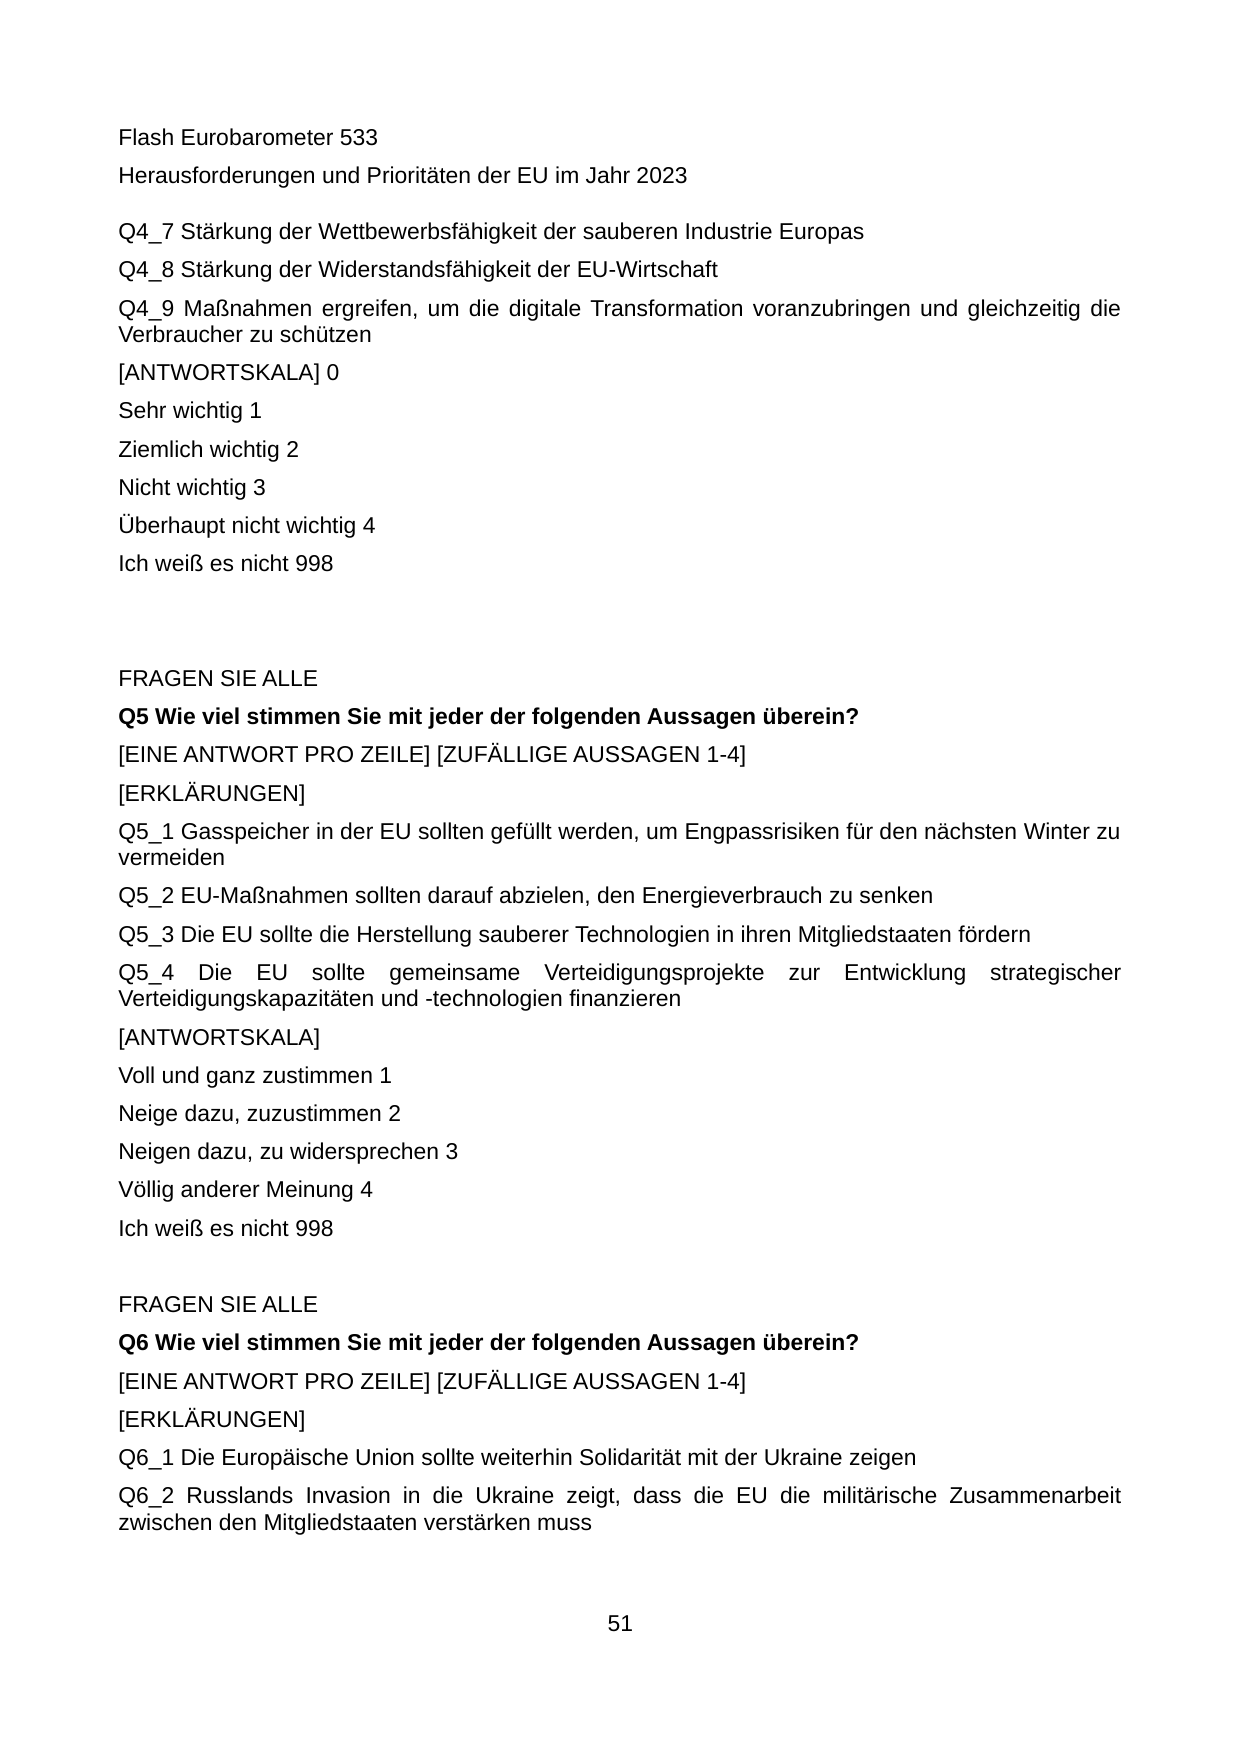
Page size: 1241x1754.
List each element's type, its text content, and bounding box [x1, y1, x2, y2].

text Q6_2 Russlands Invasion in die Ukraine zeigt, dass die EU die militärische Zusammenarbeit zwischen den Mitgliedstaaten verstärken muss [118, 1482, 1122, 1535]
text Q4_7 Stärkung der Wettbewerbsfähigkeit der sauberen Industrie Europas [118, 218, 1122, 244]
text Q5_3 Die EU sollte die Herstellung sauberer Technologien in ihren Mitgliedstaaten fördern [118, 921, 1122, 947]
text Voll und ganz zustimmen 1 [118, 1062, 1122, 1088]
text [ERKLÄRUNGEN] [118, 780, 1122, 806]
text Ich weiß es nicht 998 [118, 1215, 1122, 1241]
text Q6 Wie viel stimmen Sie mit jeder der folgenden Aussagen überein? [118, 1329, 1122, 1356]
text Q5_4 Die EU sollte gemeinsame Verteidigungsprojekte zur Entwicklung strategischer Verteidigungskapazitäten und -technologien finanzieren [118, 959, 1122, 1012]
text FRAGEN SIE ALLE [118, 1291, 1122, 1317]
text [EINE ANTWORT PRO ZEILE] [ZUFÄLLIGE AUSSAGEN 1-4] [118, 1368, 1122, 1394]
text Überhaupt nicht wichtig 4 [118, 512, 1122, 538]
text Sehr wichtig 1 [118, 397, 1122, 424]
text Ziemlich wichtig 2 [118, 436, 1122, 462]
text Q4_9 Maßnahmen ergreifen, um die digitale Transformation voranzubringen und gleichzeitig die Verbraucher zu schützen [118, 294, 1122, 347]
text Q4_8 Stärkung der Widerstandsfähigkeit der EU-Wirtschaft [118, 256, 1122, 283]
text Neige dazu, zuzustimmen 2 [118, 1100, 1122, 1126]
text [ANTWORTSKALA] [118, 1023, 1122, 1050]
text Q5 Wie viel stimmen Sie mit jeder der folgenden Aussagen überein? [118, 703, 1122, 729]
text Völlig anderer Meinung 4 [118, 1176, 1122, 1203]
text Ich weiß es nicht 998 [118, 550, 1122, 577]
text [EINE ANTWORT PRO ZEILE] [ZUFÄLLIGE AUSSAGEN 1-4] [118, 741, 1122, 768]
text Q5_2 EU-Maßnahmen sollten darauf abzielen, den Energieverbrauch zu senken [118, 882, 1122, 909]
text Nicht wichtig 3 [118, 474, 1122, 500]
text [ANTWORTSKALA] 0 [118, 359, 1122, 386]
text Neigen dazu, zu widersprechen 3 [118, 1138, 1122, 1164]
text Q5_1 Gasspeicher in der EU sollten gefüllt werden, um Engpassrisiken für den nächsten Winter zu vermeiden [118, 818, 1122, 871]
text FRAGEN SIE ALLE [118, 665, 1122, 691]
text Q6_1 Die Europäische Union sollte weiterhin Solidarität mit der Ukraine zeigen [118, 1444, 1122, 1470]
text [ERKLÄRUNGEN] [118, 1406, 1122, 1432]
